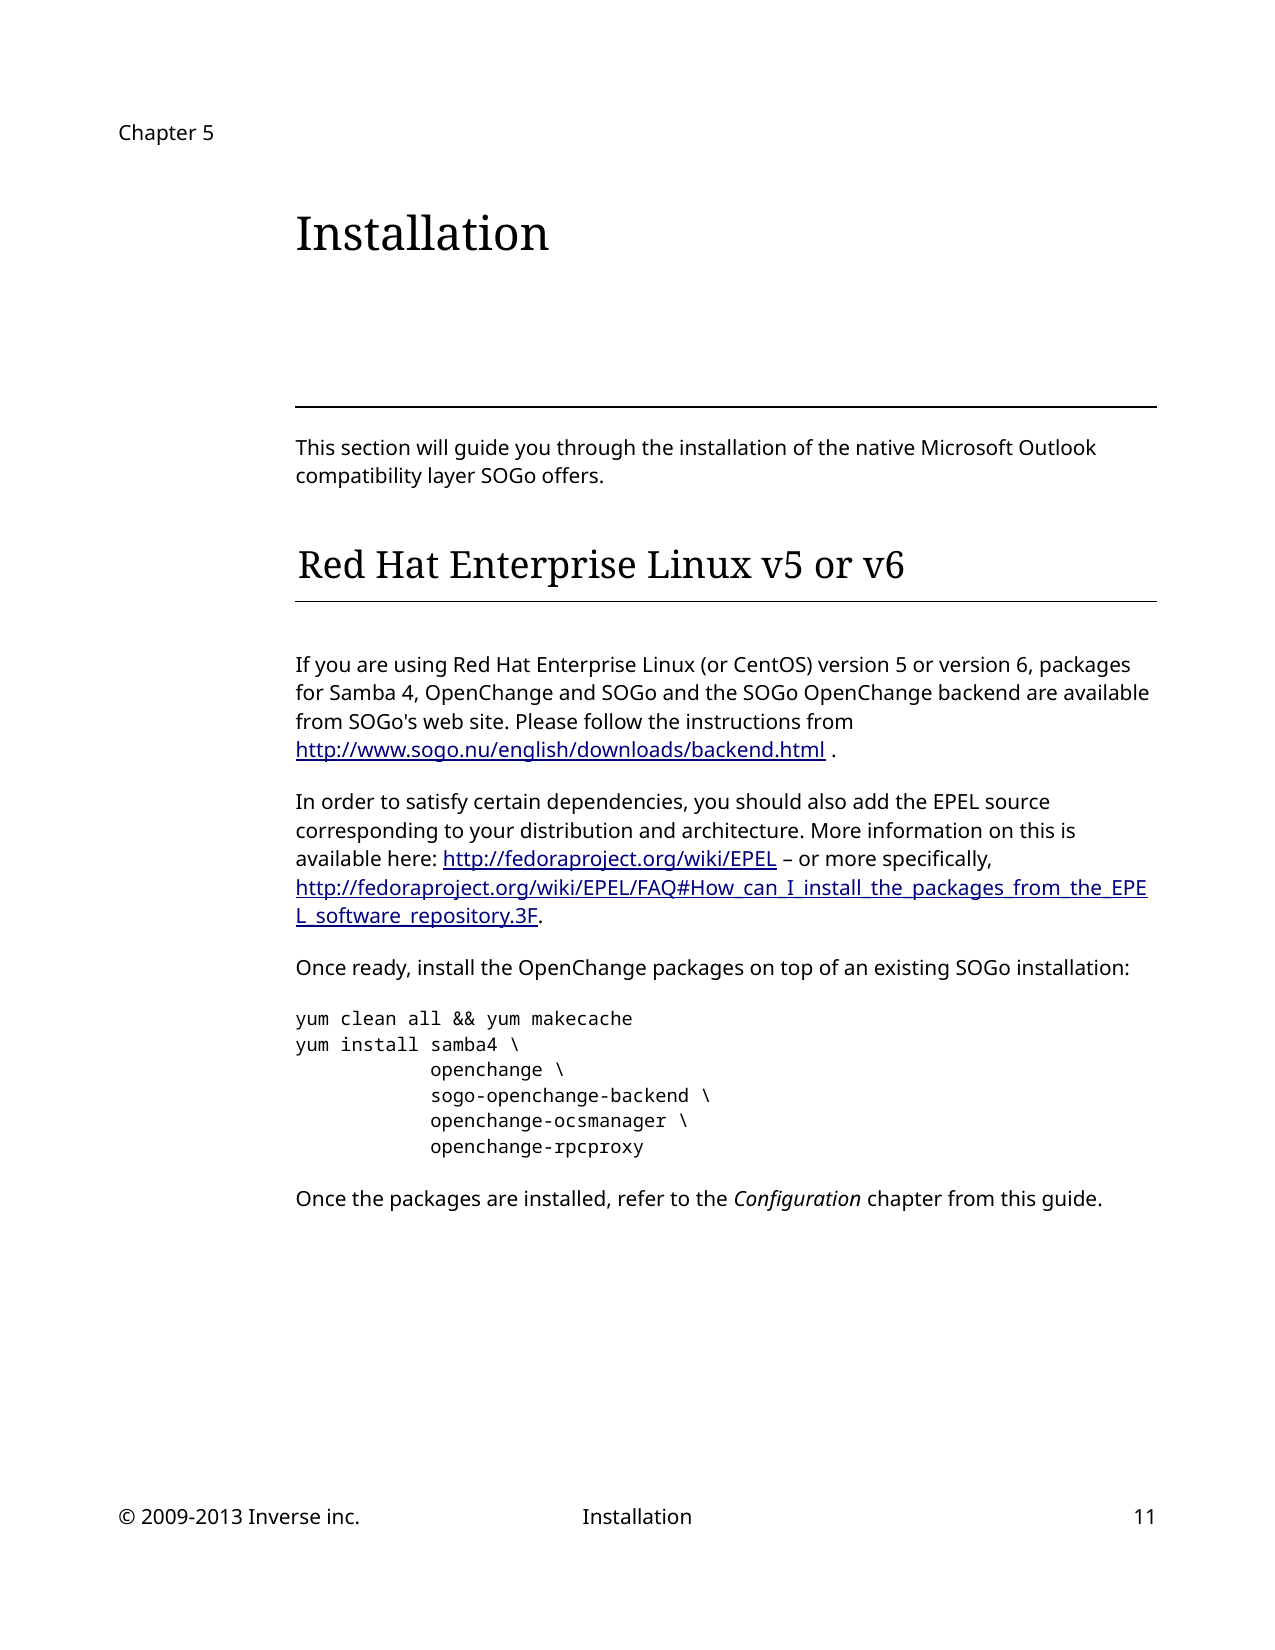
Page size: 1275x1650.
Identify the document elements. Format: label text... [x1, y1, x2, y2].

subtitle Red Hat Enterprise Linux v5 or v6 [295, 538, 1157, 601]
text yum clean all && yum makecache [295, 1005, 1157, 1031]
text If you are using Red Hat Enterprise Linux (or CentOS) version 5 or version 6, packages for Samba 4, OpenChange and SOGo and the SOGo OpenChange backend are available from SOGo's web site. Please follow the instructions from http://www.sogo.nu/english/downloads/backend.html . [295, 650, 1157, 764]
text sogo-openchange-backend \ [295, 1082, 1157, 1107]
text In order to satisfy certain dependencies, you should also add the EPEL source corresponding to your distribution and architecture. More information on this is available here: http://fedoraproject.org/wiki/EPEL – or more specifically, http://fedoraproject.org/wiki/EPEL/FAQ#How_can_I_install_the_packages_from_the_EPEL_software_repository.3F. [295, 787, 1157, 929]
text This section will guide you through the installation of the native Microsoft Outlook compatibility layer SOGo offers. [295, 433, 1157, 490]
text yum install samba4 \ [295, 1031, 1157, 1056]
text openchange \ [295, 1056, 1157, 1082]
text openchange-ocsmanager \ [295, 1107, 1157, 1133]
subtitle Installation [295, 201, 1157, 406]
text Once ready, install the OpenChange packages on top of an existing SOGo installation: [295, 953, 1157, 982]
text openchange-rpcproxy [295, 1133, 1157, 1158]
text Once the packages are installed, refer to the Configuration chapter from this guide. [295, 1184, 1157, 1212]
